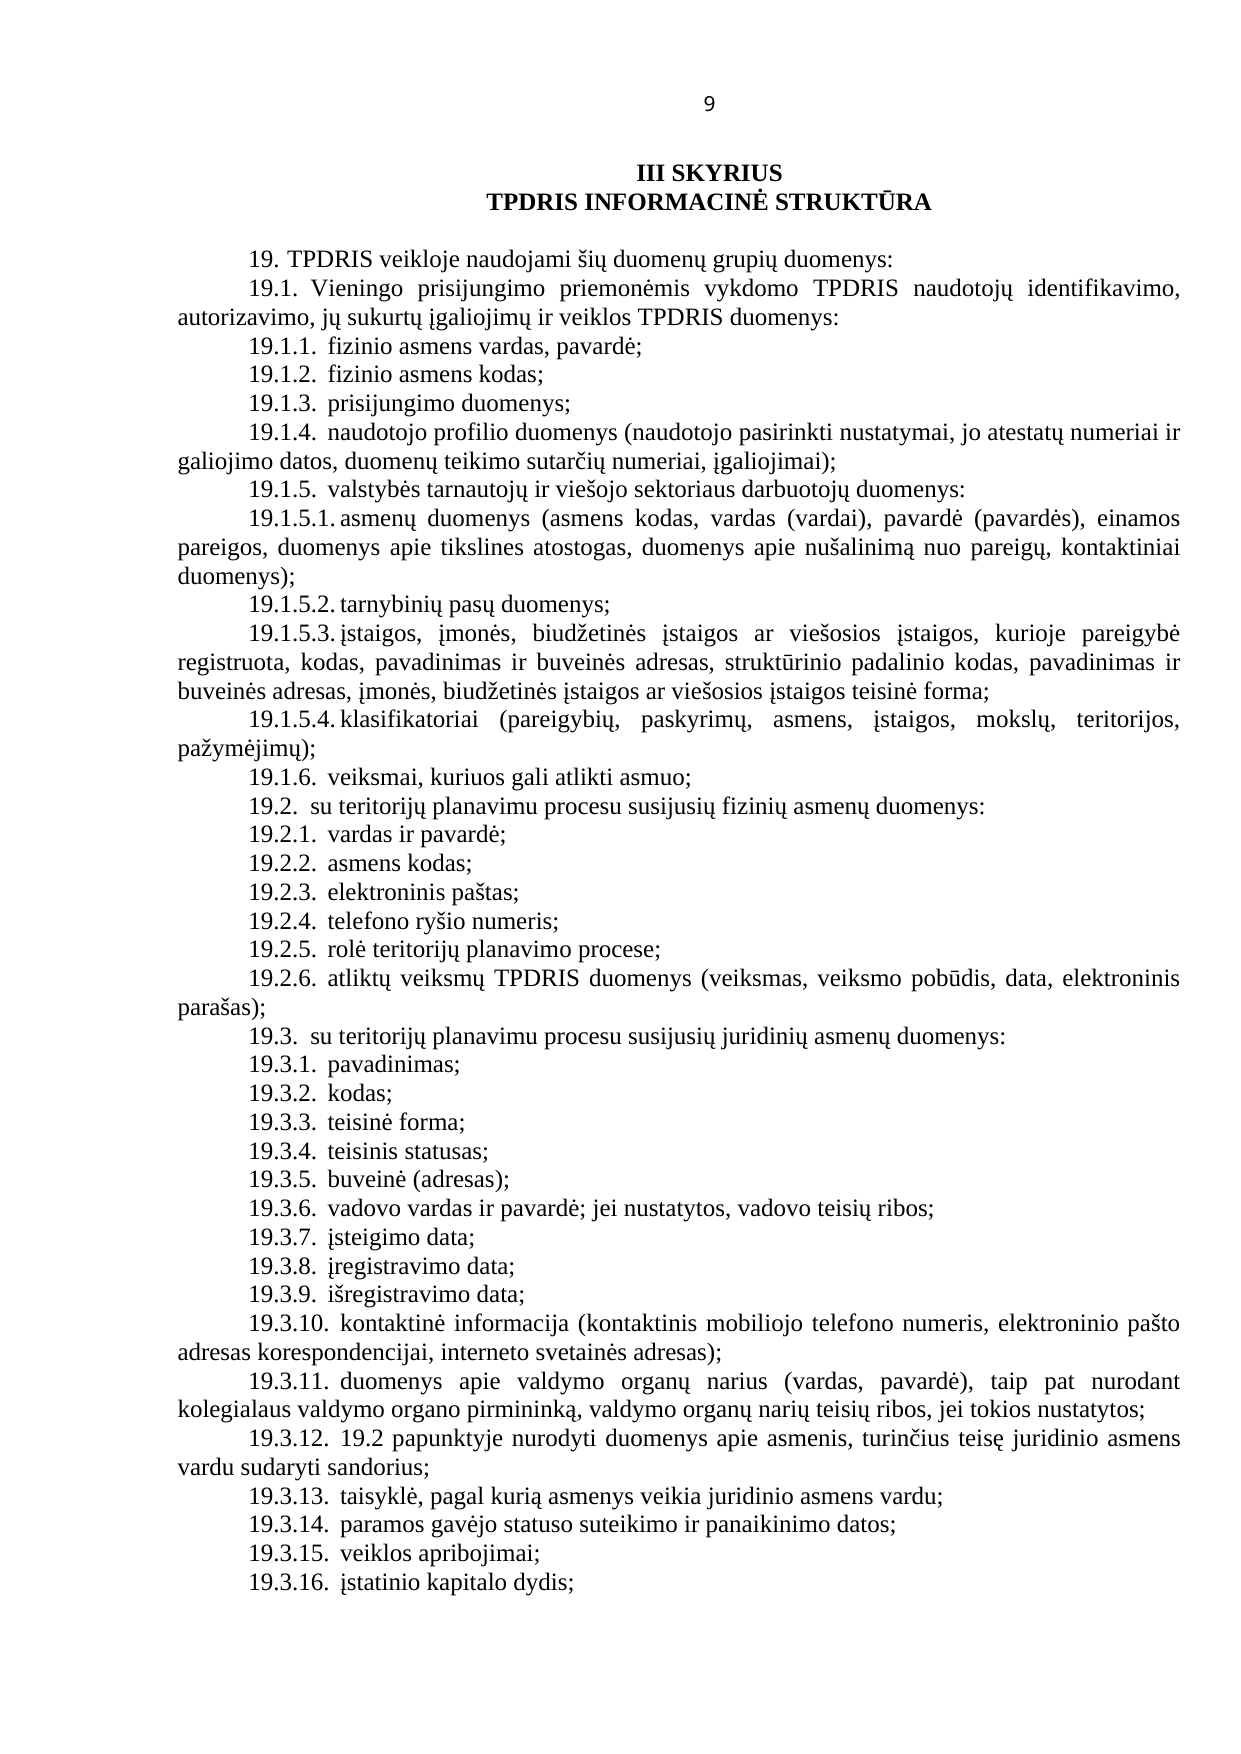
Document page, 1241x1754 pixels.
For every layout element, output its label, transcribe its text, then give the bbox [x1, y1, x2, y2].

text 19.1.2. fizinio asmens kodas; [177, 359, 1181, 388]
text 19.2.2. asmens kodas; [177, 848, 1181, 877]
text 19.3.16. įstatinio kapitalo dydis; [177, 1567, 1181, 1596]
text 19.1.1. fizinio asmens vardas, pavardė; [177, 331, 1181, 359]
text 19.2.6. atliktų veiksmų TPDRIS duomenys (veiksmas, veiksmo pobūdis, data, elektroninis parašas); [177, 963, 1181, 1021]
text 19.1.5.3. įstaigos, įmonės, biudžetinės įstaigos ar viešosios įstaigos, kurioje pareigybė registruota, kodas, pavadinimas ir buveinės adresas, struktūrinio padalinio kodas, pavadinimas ir buveinės adresas, įmonės, biudžetinės įstaigos ar viešosios įstaigos teisinė forma; [177, 618, 1181, 704]
text 19.3.1. pavadinimas; [177, 1049, 1181, 1078]
text 19.2.5. rolė teritorijų planavimo procese; [177, 934, 1181, 963]
text 19.2.1. vardas ir pavardė; [177, 819, 1181, 848]
text 19.2.4. telefono ryšio numeris; [177, 906, 1181, 934]
text 19.3.4. teisinis statusas; [177, 1136, 1181, 1164]
text 19.2. su teritorijų planavimu procesu susijusių fizinių asmenų duomenys: [177, 791, 1181, 819]
text 19.2.3. elektroninis paštas; [177, 877, 1181, 906]
text 19.3.14. paramos gavėjo statuso suteikimo ir panaikinimo datos; [177, 1509, 1181, 1538]
text 19.3.2. kodas; [177, 1078, 1181, 1107]
text 19.1.5.2. tarnybinių pasų duomenys; [177, 589, 1181, 618]
text 19.1.6. veiksmai, kuriuos gali atlikti asmuo; [177, 762, 1181, 791]
text 19.1.5.4. klasifikatoriai (pareigybių, paskyrimų, asmens, įstaigos, mokslų, teritorijos, pažymėjimų); [177, 704, 1181, 762]
text 19.3.15. veiklos apribojimai; [177, 1538, 1181, 1567]
text 19.3.13. taisyklė, pagal kurią asmenys veikia juridinio asmens vardu; [177, 1481, 1181, 1509]
text 19.3.9. išregistravimo data; [177, 1279, 1181, 1308]
text 19.1.5.1. asmenų duomenys (asmens kodas, vardas (vardai), pavardė (pavardės), einamos pareigos, duomenys apie tikslines atostogas, duomenys apie nušalinimą nuo pareigų, kontaktiniai duomenys); [177, 503, 1181, 589]
text 19. TPDRIS veikloje naudojami šių duomenų grupių duomenys: [177, 244, 1181, 273]
text 19.3.6. vadovo vardas ir pavardė; jei nustatytos, vadovo teisių ribos; [177, 1193, 1181, 1222]
text 19.1.5. valstybės tarnautojų ir viešojo sektoriaus darbuotojų duomenys: [177, 474, 1181, 503]
text 19.1.3. prisijungimo duomenys; [177, 388, 1181, 417]
text 19.3.11. duomenys apie valdymo organų narius (vardas, pavardė), taip pat nurodant kolegialaus valdymo organo pirmininką, valdymo organų narių teisių ribos, jei tokios nustatytos; [177, 1366, 1181, 1423]
text 19.1.4. naudotojo profilio duomenys (naudotojo pasirinkti nustatymai, jo atestatų numeriai ir galiojimo datos, duomenų teikimo sutarčių numeriai, įgaliojimai); [177, 417, 1181, 474]
text TPDRIS informacinė struktūra [177, 187, 1181, 216]
text 19.3.7. įsteigimo data; [177, 1222, 1181, 1251]
text 19.3. su teritorijų planavimu procesu susijusių juridinių asmenų duomenys: [177, 1021, 1181, 1049]
text 19.3.3. teisinė forma; [177, 1107, 1181, 1136]
text 19.3.8. įregistravimo data; [177, 1251, 1181, 1279]
text 19.3.10. kontaktinė informacija (kontaktinis mobiliojo telefono numeris, elektroninio pašto adresas korespondencijai, interneto svetainės adresas); [177, 1308, 1181, 1366]
text III SKYRIUS [177, 158, 1181, 187]
text 19.3.5. buveinė (adresas); [177, 1164, 1181, 1193]
text 19.3.12. 19.2 papunktyje nurodyti duomenys apie asmenis, turinčius teisę juridinio asmens vardu sudaryti sandorius; [177, 1423, 1181, 1481]
text 19.1. Vieningo prisijungimo priemonėmis vykdomo TPDRIS naudotojų identifikavimo, autorizavimo, jų sukurtų įgaliojimų ir veiklos TPDRIS duomenys: [177, 273, 1181, 331]
